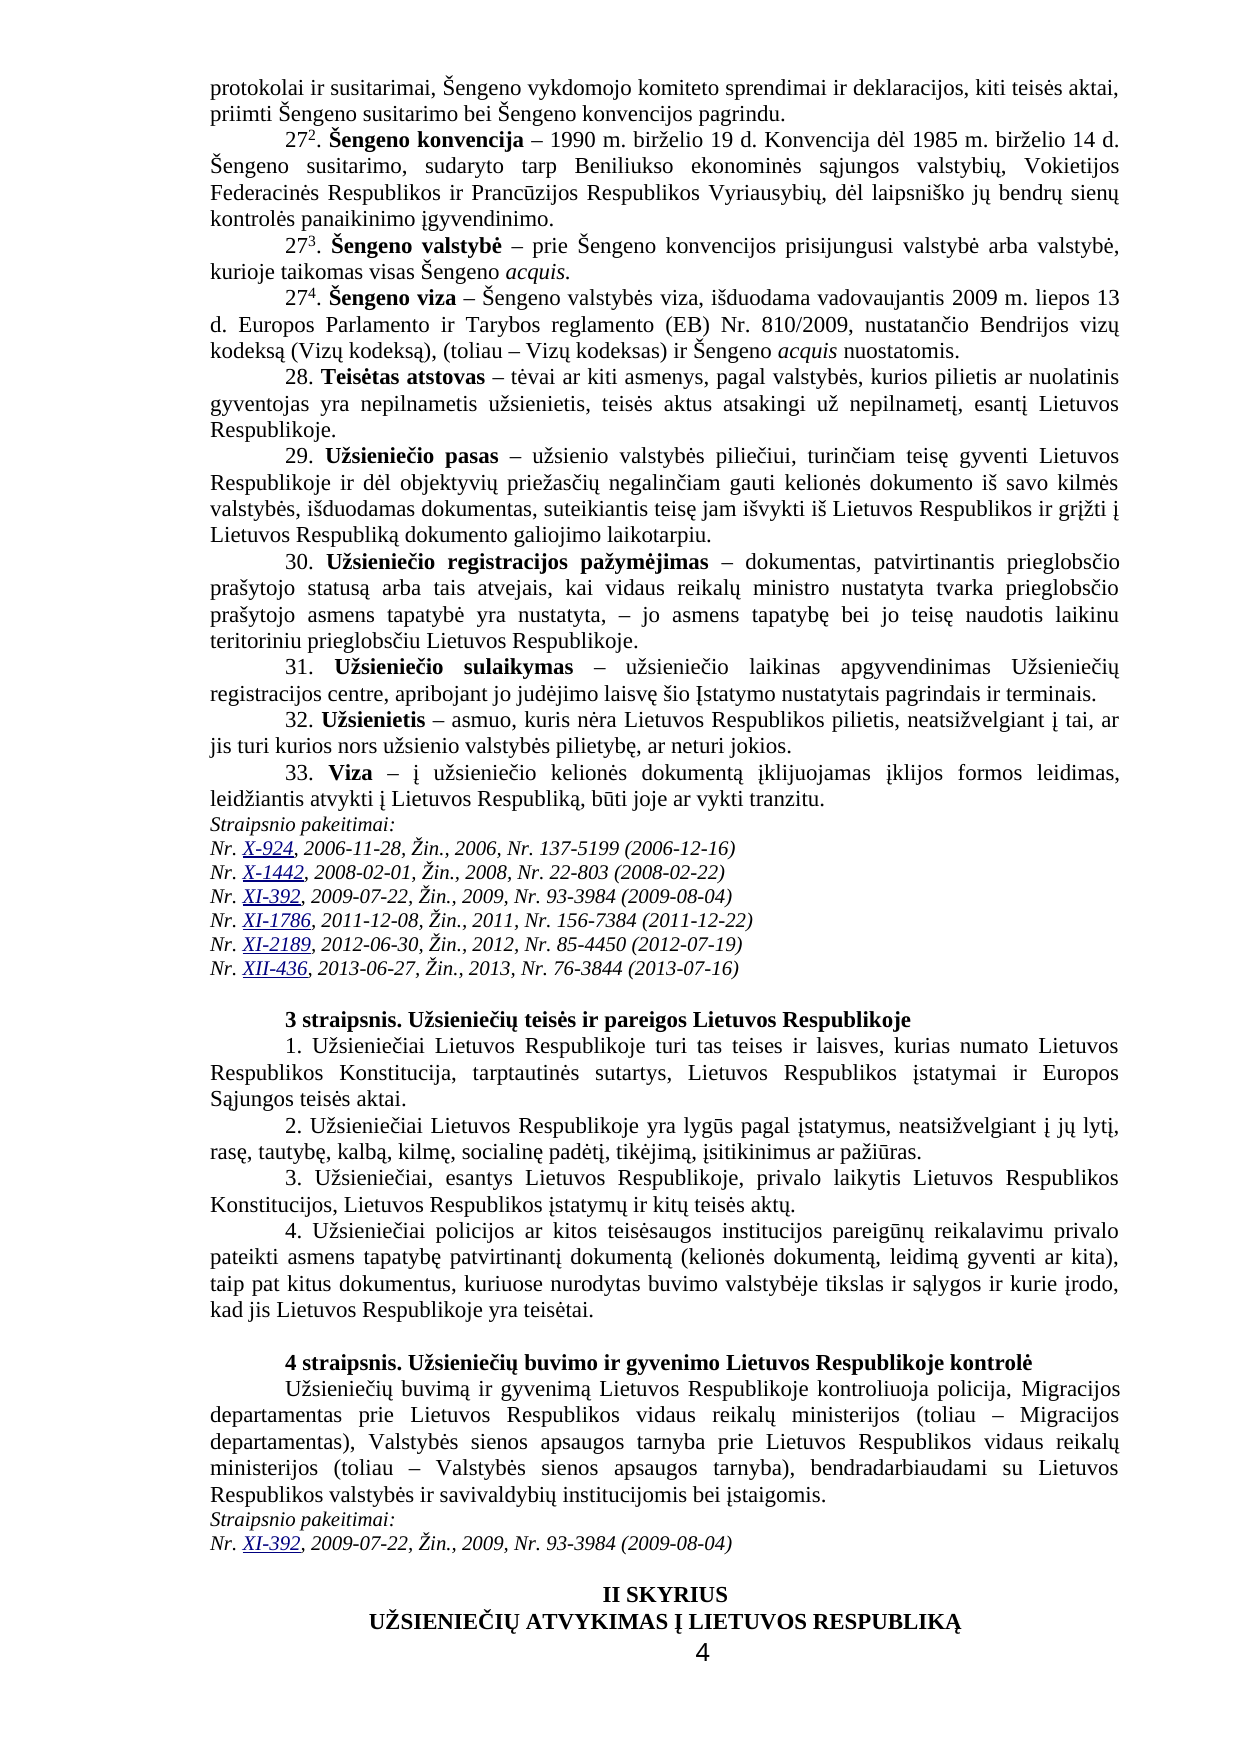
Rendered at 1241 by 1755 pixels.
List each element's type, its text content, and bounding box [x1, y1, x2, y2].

text 3. Užsieniečiai, esantys Lietuvos Respublikoje, privalo laikytis Lietuvos Respublikos Konstitucijos, Lietuvos Respublikos įstatymų ir kitų teisės aktų. [210, 1164, 1120, 1217]
text 30. Užsieniečio registracijos pažymėjimas – dokumentas, patvirtinantis prieglobsčio prašytojo statusą arba tais atvejais, kai vidaus reikalų ministro nustatyta tvarka prieglobsčio prašytojo asmens tapatybė yra nustatyta, – jo asmens tapatybę bei jo teisę naudotis laikinu teritoriniu prieglobsčiu Lietuvos Respublikoje. [210, 548, 1120, 653]
text 33. Viza – į užsieniečio kelionės dokumentą įklijuojamas įklijos formos leidimas, leidžiantis atvykti į Lietuvos Respubliką, būti joje ar vykti tranzitu. [210, 759, 1120, 811]
text Nr. XII-436, 2013-06-27, Žin., 2013, Nr. 76-3844 (2013-07-16) [210, 956, 1120, 980]
text 31. Užsieniečio sulaikymas – užsieniečio laikinas apgyvendinimas Užsieniečių registracijos centre, apribojant jo judėjimo laisvę šio Įstatymo nustatytais pagrindais ir terminais. [210, 653, 1120, 706]
text 28. Teisėtas atstovas – tėvai ar kiti asmenys, pagal valstybės, kurios pilietis ar nuolatinis gyventojas yra nepilnametis užsienietis, teisės aktus atsakingi už nepilnametį, esantį Lietuvos Respublikoje. [210, 363, 1120, 442]
text UŽSIENIEČIŲ ATVYKIMAS Į LIETUVOS RESPUBLIKĄ [210, 1608, 1120, 1634]
text 273. Šengeno valstybė – prie Šengeno konvencijos prisijungusi valstybė arba valstybė, kurioje taikomas visas Šengeno acquis. [210, 232, 1120, 284]
text 4. Užsieniečiai policijos ar kitos teisėsaugos institucijos pareigūnų reikalavimu privalo pateikti asmens tapatybę patvirtinantį dokumentą (kelionės dokumentą, leidimą gyventi ar kita), taip pat kitus dokumentus, kuriuose nurodytas buvimo valstybėje tikslas ir sąlygos ir kurie įrodo, kad jis Lietuvos Respublikoje yra teisėtai. [210, 1217, 1120, 1322]
text Nr. XI-1786, 2011-12-08, Žin., 2011, Nr. 156-7384 (2011-12-22) [210, 908, 1120, 932]
text 2. Užsieniečiai Lietuvos Respublikoje yra lygūs pagal įstatymus, neatsižvelgiant į jų lytį, rasę, tautybę, kalbą, kilmę, socialinę padėtį, tikėjimą, įsitikinimus ar pažiūras. [210, 1112, 1120, 1164]
text II SKYRIUS [210, 1581, 1120, 1608]
text 29. Užsieniečio pasas – užsienio valstybės piliečiui, turinčiam teisę gyventi Lietuvos Respublikoje ir dėl objektyvių priežasčių negalinčiam gauti kelionės dokumento iš savo kilmės valstybės, išduodamas dokumentas, suteikiantis teisę jam išvykti iš Lietuvos Respublikos ir grįžti į Lietuvos Respubliką dokumento galiojimo laikotarpiu. [210, 442, 1120, 548]
text Straipsnio pakeitimai: [210, 1507, 1120, 1531]
text protokolai ir susitarimai, Šengeno vykdomojo komiteto sprendimai ir deklaracijos, kiti teisės aktai, priimti Šengeno susitarimo bei Šengeno konvencijos pagrindu. [210, 73, 1120, 126]
text Nr. XI-392, 2009-07-22, Žin., 2009, Nr. 93-3984 (2009-08-04) [210, 1531, 1120, 1555]
text Nr. XI-392, 2009-07-22, Žin., 2009, Nr. 93-3984 (2009-08-04) [210, 884, 1120, 908]
text 4 straipsnis. Užsieniečių buvimo ir gyvenimo Lietuvos Respublikoje kontrolė [210, 1349, 1120, 1375]
text 272. Šengeno konvencija – 1990 m. birželio 19 d. Konvencija dėl 1985 m. birželio 14 d. Šengeno susitarimo, sudaryto tarp Beniliukso ekonominės sąjungos valstybių, Vokietijos Federacinės Respublikos ir Prancūzijos Respublikos Vyriausybių, dėl laipsniško jų bendrų sienų kontrolės panaikinimo įgyvendinimo. [210, 126, 1120, 232]
text 32. Užsienietis – asmuo, kuris nėra Lietuvos Respublikos pilietis, neatsižvelgiant į tai, ar jis turi kurios nors užsienio valstybės pilietybę, ar neturi jokios. [210, 706, 1120, 759]
text Straipsnio pakeitimai: [210, 811, 1120, 836]
text Nr. XI-2189, 2012-06-30, Žin., 2012, Nr. 85-4450 (2012-07-19) [210, 932, 1120, 956]
text Nr. X-924, 2006-11-28, Žin., 2006, Nr. 137-5199 (2006-12-16) [210, 836, 1120, 859]
text Užsieniečių buvimą ir gyvenimą Lietuvos Respublikoje kontroliuoja policija, Migracijos departamentas prie Lietuvos Respublikos vidaus reikalų ministerijos (toliau – Migracijos departamentas), Valstybės sienos apsaugos tarnyba prie Lietuvos Respublikos vidaus reikalų ministerijos (toliau – Valstybės sienos apsaugos tarnyba), bendradarbiaudami su Lietuvos Respublikos valstybės ir savivaldybių institucijomis bei įstaigomis. [210, 1375, 1120, 1507]
text Nr. X-1442, 2008-02-01, Žin., 2008, Nr. 22-803 (2008-02-22) [210, 859, 1120, 884]
subtitle 3 straipsnis. Užsieniečių teisės ir pareigos Lietuvos Respublikoje [210, 1006, 1120, 1033]
text 1. Užsieniečiai Lietuvos Respublikoje turi tas teises ir laisves, kurias numato Lietuvos Respublikos Konstitucija, tarptautinės sutartys, Lietuvos Respublikos įstatymai ir Europos Sąjungos teisės aktai. [210, 1033, 1120, 1112]
text 274. Šengeno viza – Šengeno valstybės viza, išduodama vadovaujantis 2009 m. liepos 13 d. Europos Parlamento ir Tarybos reglamento (EB) Nr. 810/2009, nustatančio Bendrijos vizų kodeksą (Vizų kodeksą), (toliau – Vizų kodeksas) ir Šengeno acquis nuostatomis. [210, 284, 1120, 363]
